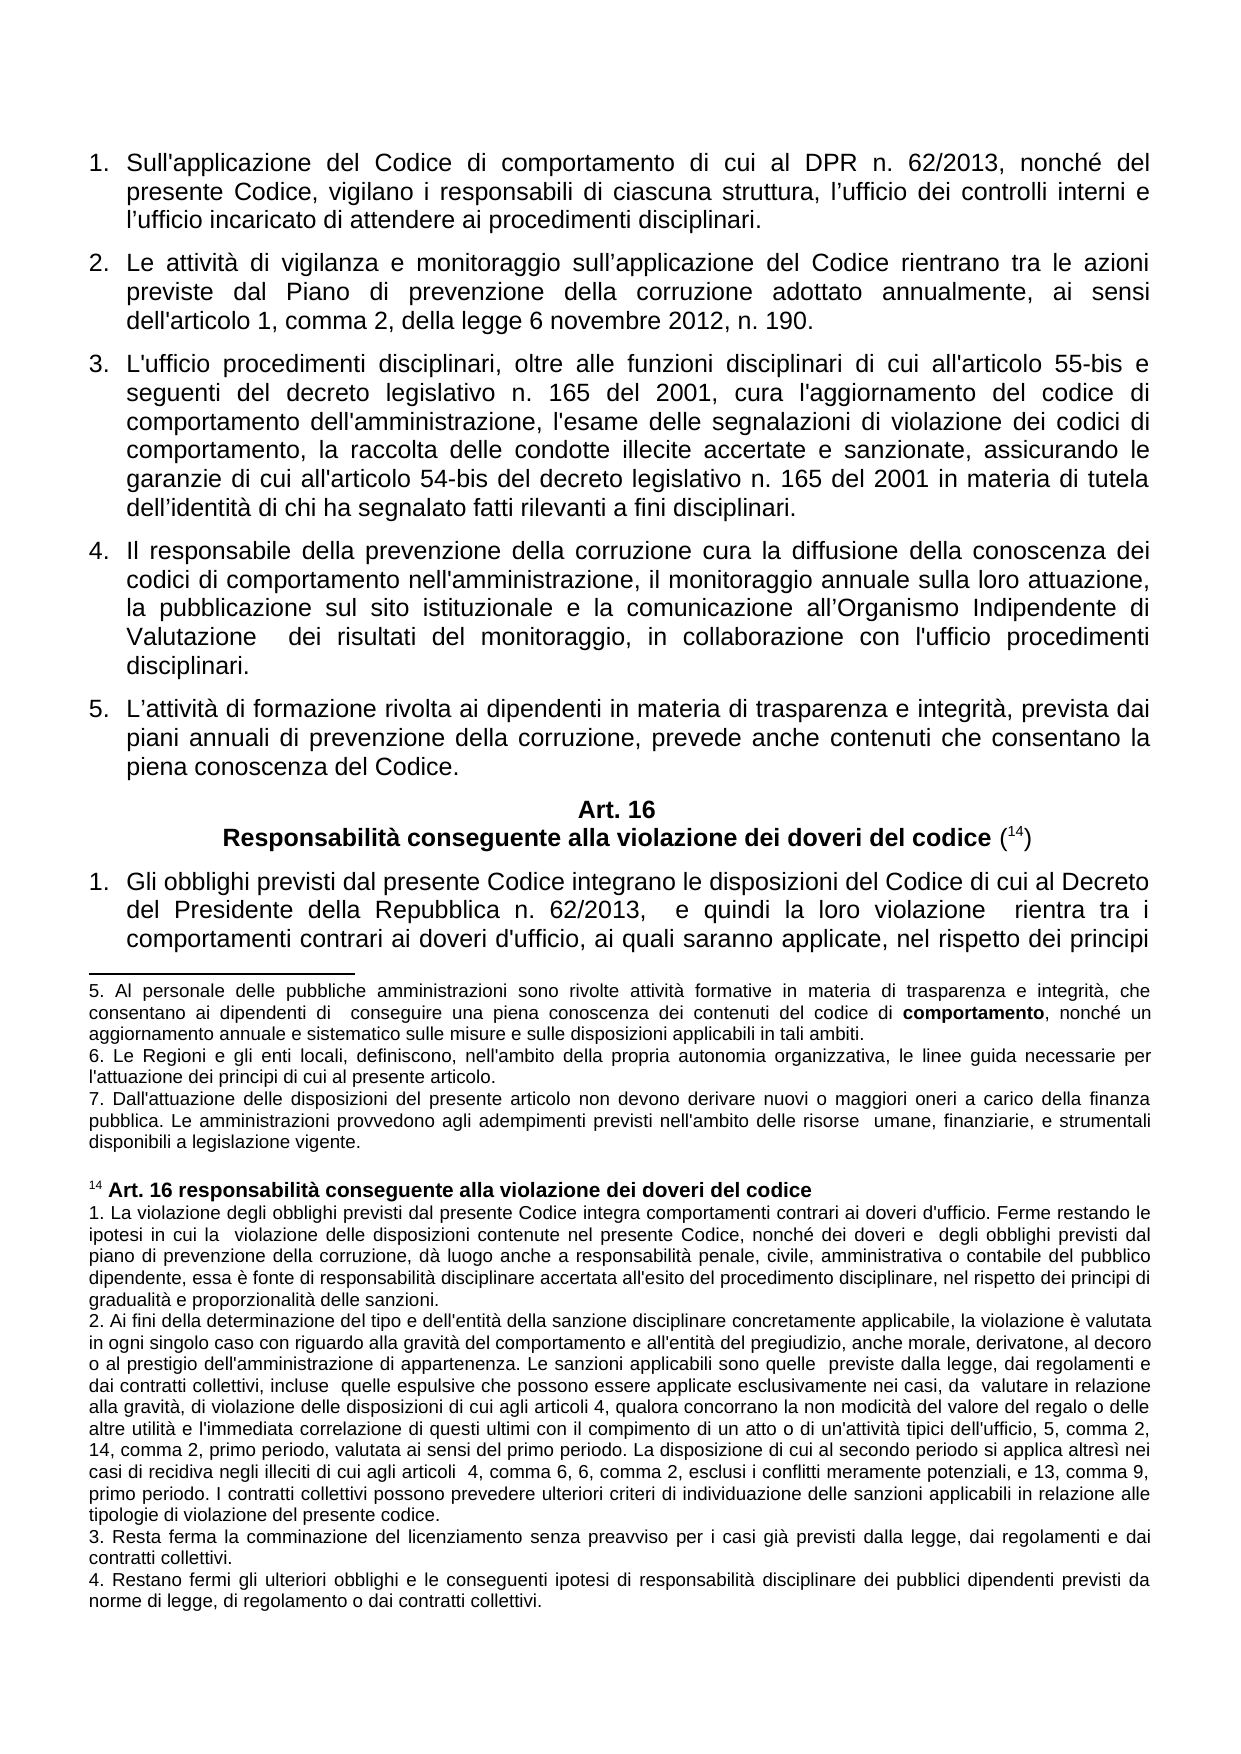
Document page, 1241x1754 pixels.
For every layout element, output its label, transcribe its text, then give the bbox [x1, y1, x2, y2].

text 2. Ai fini della determinazione del tipo e dell'entità della sanzione disciplinare concretamente applicabile, la violazione è valutata in ogni singolo caso con riguardo alla gravità del comportamento e all'entità del pregiudizio, anche morale, derivatone, al decoro o al prestigio dell'amministrazione di appartenenza. Le sanzioni applicabili sono quelle previste dalla legge, dai regolamenti e dai contratti collettivi, incluse quelle espulsive che possono essere applicate esclusivamente nei casi, da valutare in relazione alla gravità, di violazione delle disposizioni di cui agli articoli 4, qualora concorrano la non modicità del valore del regalo o delle altre utilità e l'immediata correlazione di questi ultimi con il compimento di un atto o di un'attività tipici dell'ufficio, 5, comma 2, 14, comma 2, primo periodo, valutata ai sensi del primo periodo. La disposizione di cui al secondo periodo si applica altresì nei casi di recidiva negli illeciti di cui agli articoli 4, comma 6, 6, comma 2, esclusi i conflitti meramente potenziali, e 13, comma 9, primo periodo. I contratti collettivi possono prevedere ulteriori criteri di individuazione delle sanzioni applicabili in relazione alle tipologie di violazione del presente codice. [89, 1310, 1152, 1526]
list Sull'applicazione del Codice di comportamento di cui al DPR n. 62/2013, nonché del presente Codice, vigilano i responsabili di ciascuna struttura, l’ufficio dei controlli interni e l’ufficio incaricato di attendere ai procedimenti disciplinari. [89, 148, 1152, 234]
list Il responsabile della prevenzione della corruzione cura la diffusione della conoscenza dei codici di comportamento nell'amministrazione, il monitoraggio annuale sulla loro attuazione, la pubblicazione sul sito istituzionale e la comunicazione all’Organismo Indipendente di Valutazione dei risultati del monitoraggio, in collaborazione con l'ufficio procedimenti disciplinari. [89, 536, 1152, 679]
text 1. La violazione degli obblighi previsti dal presente Codice integra comportamenti contrari ai doveri d'ufficio. Ferme restando le ipotesi in cui la violazione delle disposizioni contenute nel presente Codice, nonché dei doveri e degli obblighi previsti dal piano di prevenzione della corruzione, dà luogo anche a responsabilità penale, civile, amministrativa o contabile del pubblico dipendente, essa è fonte di responsabilità disciplinare accertata all'esito del procedimento disciplinare, nel rispetto dei principi di gradualità e proporzionalità delle sanzioni. [89, 1202, 1152, 1310]
text Art. 16 [89, 794, 1152, 823]
list L’attività di formazione rivolta ai dipendenti in materia di trasparenza e integrità, prevista dai piani annuali di prevenzione della corruzione, prevede anche contenuti che consentano la piena conoscenza del Codice. [89, 694, 1152, 780]
list L'ufficio procedimenti disciplinari, oltre alle funzioni disciplinari di cui all'articolo 55-bis e seguenti del decreto legislativo n. 165 del 2001, cura l'aggiornamento del codice di comportamento dell'amministrazione, l'esame delle segnalazioni di violazione dei codici di comportamento, la raccolta delle condotte illecite accertate e sanzionate, assicurando le garanzie di cui all'articolo 54-bis del decreto legislativo n. 165 del 2001 in materia di tutela dell’identità di chi ha segnalato fatti rilevanti a fini disciplinari. [89, 349, 1152, 521]
text 3. Resta ferma la comminazione del licenziamento senza preavviso per i casi già previsti dalla legge, dai regolamenti e dai contratti collettivi. [89, 1526, 1152, 1569]
text 4. Restano fermi gli ulteriori obblighi e le conseguenti ipotesi di responsabilità disciplinare dei pubblici dipendenti previsti da norme di legge, di regolamento o dai contratti collettivi. [89, 1569, 1152, 1612]
text Responsabilità conseguente alla violazione dei doveri del codice () [89, 823, 1152, 852]
text Art. 16 responsabilità conseguente alla violazione dei doveri del codice [89, 1178, 1152, 1202]
text 6. Le Regioni e gli enti locali, definiscono, nell'ambito della propria autonomia organizzativa, le linee guida necessarie per l'attuazione dei principi di cui al presente articolo. [89, 1045, 1152, 1088]
text 5. Al personale delle pubbliche amministrazioni sono rivolte attività formative in materia di trasparenza e integrità, che consentano ai dipendenti di conseguire una piena conoscenza dei contenuti del codice di comportamento, nonché un aggiornamento annuale e sistematico sulle misure e sulle disposizioni applicabili in tali ambiti. [89, 980, 1152, 1045]
list Gli obblighi previsti dal presente Codice integrano le disposizioni del Codice di cui al Decreto del Presidente della Repubblica n. 62/2013, e quindi la loro violazione rientra tra i comportamenti contrari ai doveri d'ufficio, ai quali saranno applicate, nel rispetto dei principi [89, 866, 1152, 953]
text 7. Dall'attuazione delle disposizioni del presente articolo non devono derivare nuovi o maggiori oneri a carico della finanza pubblica. Le amministrazioni provvedono agli adempimenti previsti nell'ambito delle risorse umane, finanziarie, e strumentali disponibili a legislazione vigente. [89, 1088, 1152, 1153]
list Le attività di vigilanza e monitoraggio sull’applicazione del Codice rientrano tra le azioni previste dal Piano di prevenzione della corruzione adottato annualmente, ai sensi dell'articolo 1, comma 2, della legge 6 novembre 2012, n. 190. [89, 248, 1152, 334]
